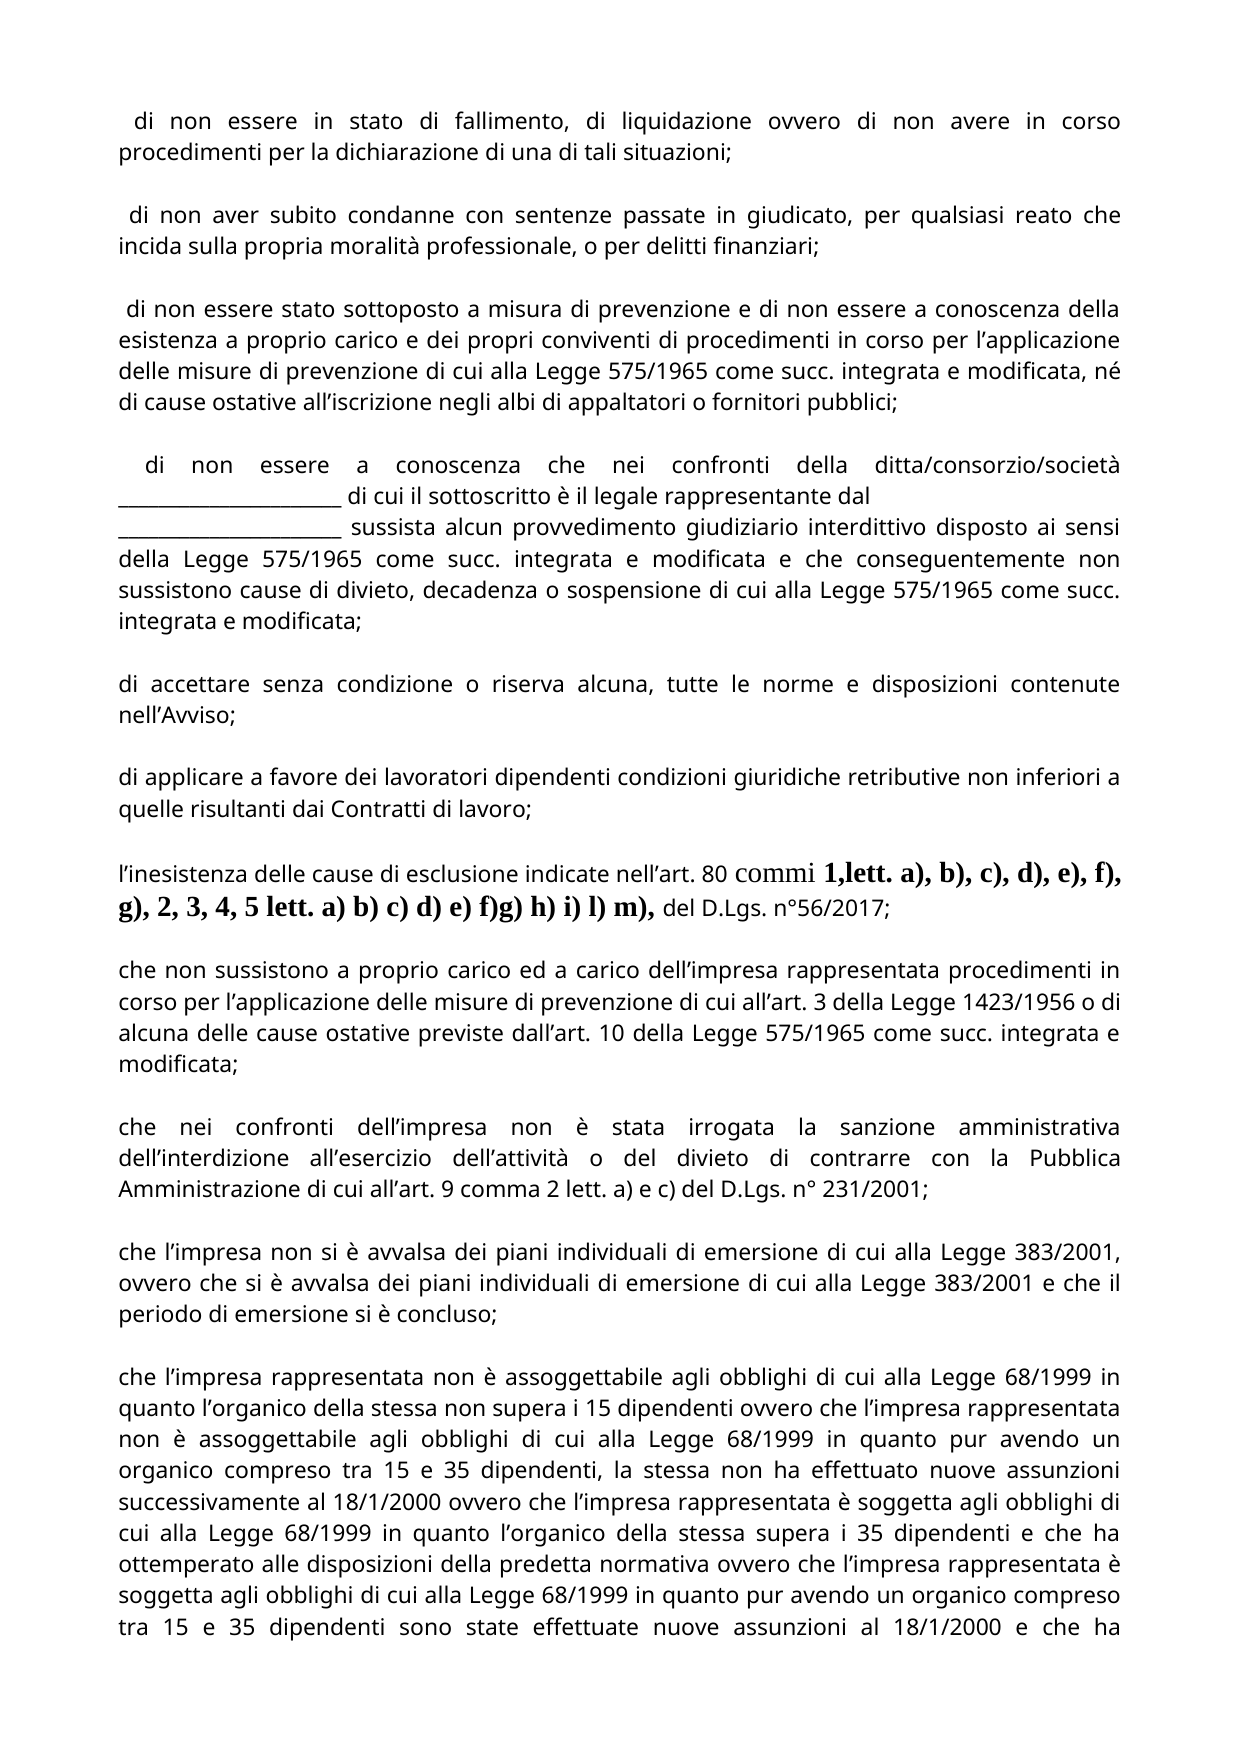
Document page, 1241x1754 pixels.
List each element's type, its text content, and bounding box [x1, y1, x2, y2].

text di accettare senza condizione o riserva alcuna, tutte le norme e disposizioni contenute nell’Avviso; [118, 668, 1122, 730]
text di non essere in stato di fallimento, di liquidazione ovvero di non avere in corso procedimenti per la dichiarazione di una di tali situazioni; [118, 105, 1122, 168]
text l’inesistenza delle cause di esclusione indicate nell’art. 80 commi 1,lett. a), b), c), d), e), f), g), 2, 3, 4, 5 lett. a) b) c) d) e) f)g) h) i) l) m), del D.Lgs. n°56/2017; [118, 855, 1122, 923]
text di applicare a favore dei lavoratori dipendenti condizioni giuridiche retributive non inferiori a quelle risultanti dai Contratti di lavoro; [118, 761, 1122, 824]
text che non sussistono a proprio carico ed a carico dell’impresa rappresentata procedimenti in corso per l’applicazione delle misure di prevenzione di cui all’art. 3 della Legge 1423/1956 o di alcuna delle cause ostative previste dall’art. 10 della Legge 575/1965 come succ. integrata e modificata; [118, 954, 1122, 1079]
text di non essere stato sottoposto a misura di prevenzione e di non essere a conoscenza della esistenza a proprio carico e dei propri conviventi di procedimenti in corso per l’applicazione delle misure di prevenzione di cui alla Legge 575/1965 come succ. integrata e modificata, né di cause ostative all’iscrizione negli albi di appaltatori o fornitori pubblici; [118, 293, 1122, 418]
text che nei confronti dell’impresa non è stata irrogata la sanzione amministrativa dell’interdizione all’esercizio dell’attività o del divieto di contrarre con la Pubblica Amministrazione di cui all’art. 9 comma 2 lett. a) e c) del D.Lgs. n° 231/2001; [118, 1111, 1122, 1204]
text di non aver subito condanne con sentenze passate in giudicato, per qualsiasi reato che incida sulla propria moralità professionale, o per delitti finanziari; [118, 199, 1122, 261]
text di non essere a conoscenza che nei confronti della ditta/consorzio/società ______________________ di cui il sottoscritto è il legale rappresentante dal [118, 449, 1122, 511]
text che l’impresa non si è avvalsa dei piani individuali di emersione di cui alla Legge 383/2001, ovvero che si è avvalsa dei piani individuali di emersione di cui alla Legge 383/2001 e che il periodo di emersione si è concluso; [118, 1236, 1122, 1329]
text ______________________ sussista alcun provvedimento giudiziario interdittivo disposto ai sensi della Legge 575/1965 come succ. integrata e modificata e che conseguentemente non sussistono cause di divieto, decadenza o sospensione di cui alla Legge 575/1965 come succ. integrata e modificata; [118, 511, 1122, 636]
text che l’impresa rappresentata non è assoggettabile agli obblighi di cui alla Legge 68/1999 in quanto l’organico della stessa non supera i 15 dipendenti ovvero che l’impresa rappresentata non è assoggettabile agli obblighi di cui alla Legge 68/1999 in quanto pur avendo un organico compreso tra 15 e 35 dipendenti, la stessa non ha effettuato nuove assunzioni successivamente al 18/1/2000 ovvero che l’impresa rappresentata è soggetta agli obblighi di cui alla Legge 68/1999 in quanto l’organico della stessa supera i 35 dipendenti e che ha ottemperato alle disposizioni della predetta normativa ovvero che l’impresa rappresentata è soggetta agli obblighi di cui alla Legge 68/1999 in quanto pur avendo un organico compreso tra 15 e 35 dipendenti sono state effettuate nuove assunzioni al 18/1/2000 e che ha [118, 1361, 1122, 1642]
